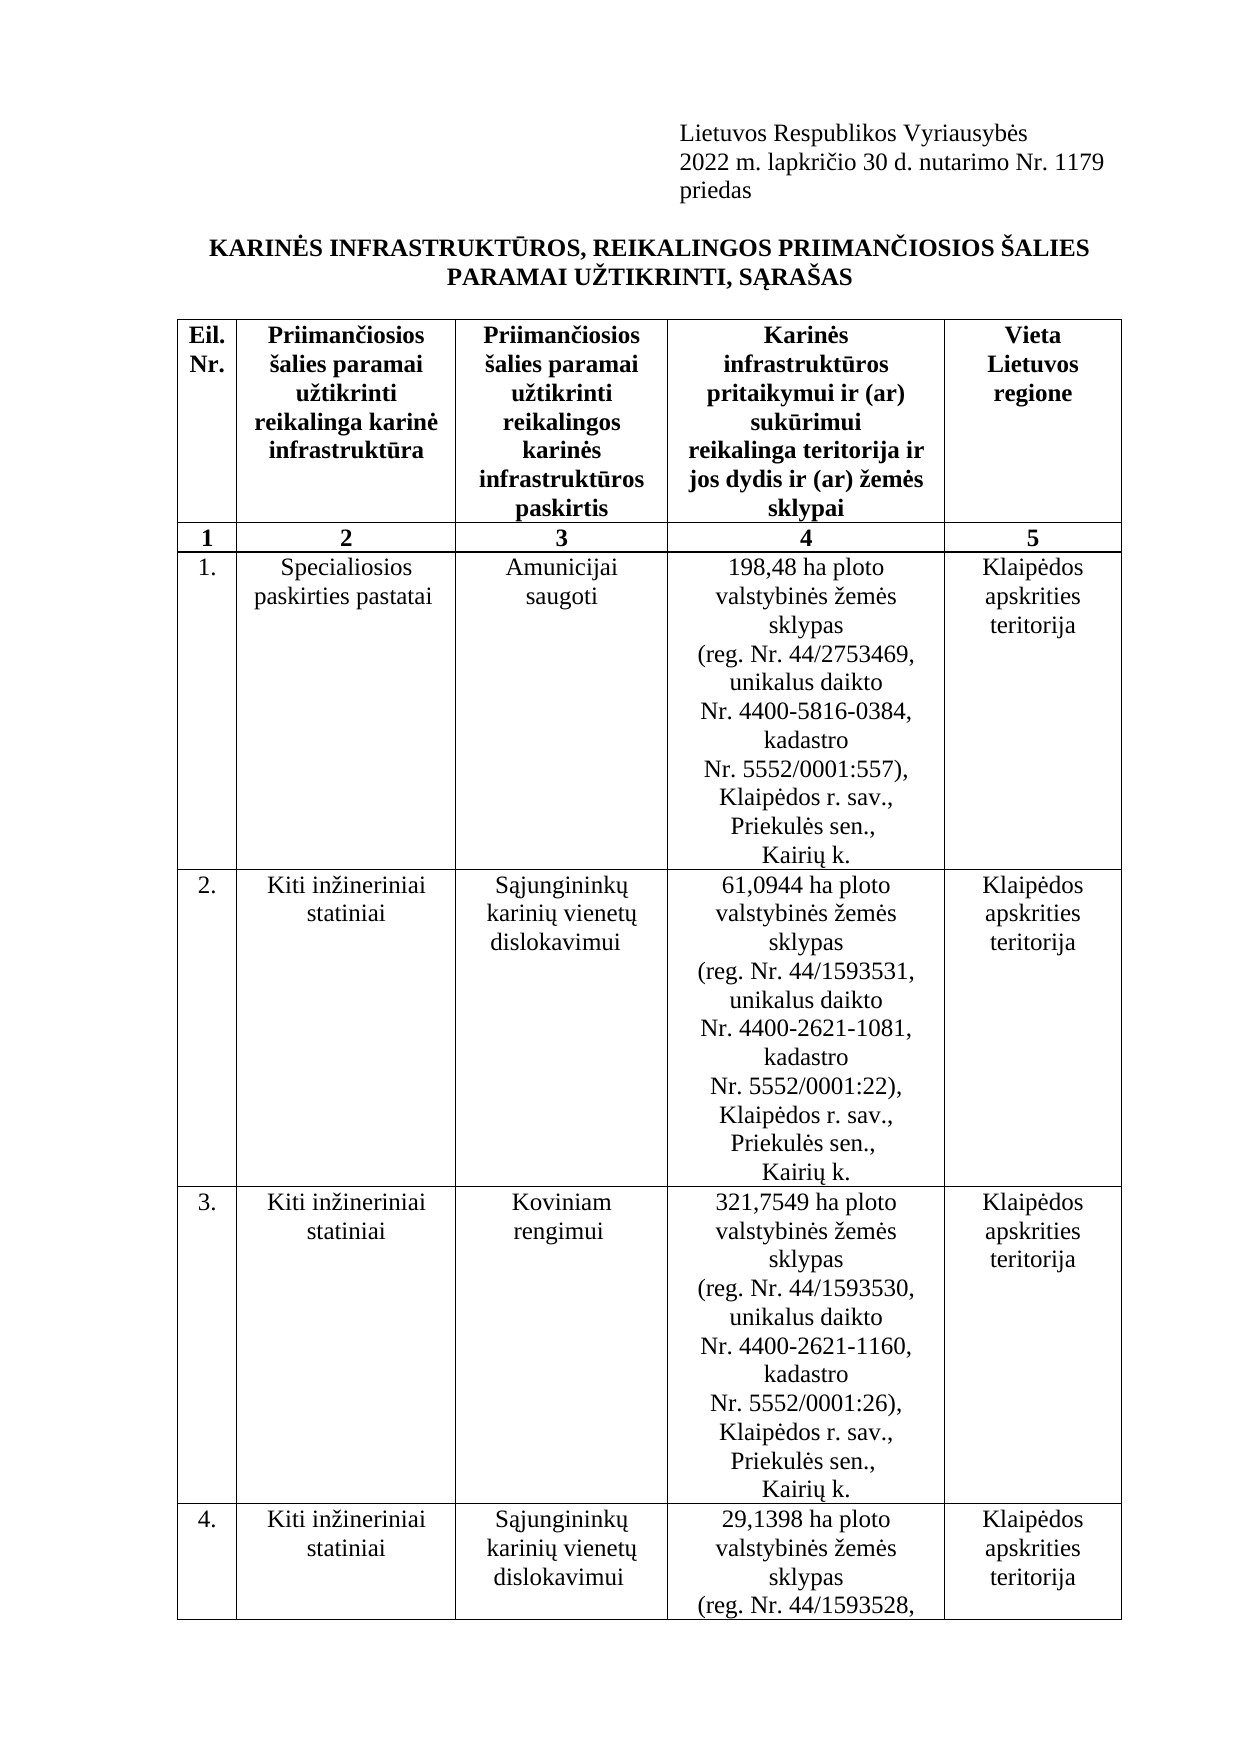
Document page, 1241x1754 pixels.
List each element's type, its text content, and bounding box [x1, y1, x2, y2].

table_cell Klaipėdos apskrities teritorija [945, 1504, 1121, 1619]
table_cell Amunicijai saugoti [456, 553, 667, 869]
table_cell Koviniam rengimui [456, 1187, 667, 1503]
table_cell 1. [178, 553, 236, 869]
table_cell Klaipėdos apskrities teritorija [945, 870, 1121, 1186]
table_cell 198,48 ha ploto valstybinės žemės sklypas (reg. Nr. 44/2753469, unikalus daikto Nr. 4400-5816-0384, kadastro Nr. 5552/0001:557), Klaipėdos r. sav., Priekulės sen., Kairių k. [668, 553, 944, 869]
table_cell Kiti inžineriniai statiniai [237, 1504, 455, 1619]
table_cell Kiti inžineriniai statiniai [237, 870, 455, 1186]
table_cell 3. [178, 1187, 236, 1503]
table_header Karinės infrastruktūros pritaikymui ir (ar) sukūrimui reikalinga teritorija ir jos dydis ir (ar) žemės sklypai [668, 320, 944, 522]
table_cell 3 [456, 523, 667, 551]
table_cell 5 [945, 523, 1121, 551]
table_cell 1 [178, 523, 236, 551]
text 2022 m. lapkričio 30 d. nutarimo Nr. 1179 priedas [679, 147, 1122, 204]
table_cell Kiti inžineriniai statiniai [237, 1187, 455, 1503]
table_cell 4. [178, 1504, 236, 1619]
table_header Priimančiosios šalies paramai užtikrinti reikalingos karinės infrastruktūros paskirtis [456, 320, 667, 522]
table_cell 2. [178, 870, 236, 1186]
table_header Eil. Nr. [178, 320, 236, 522]
table_cell 2 [237, 523, 455, 551]
table_cell Klaipėdos apskrities teritorija [945, 1187, 1121, 1503]
table_header Priimančiosios šalies paramai užtikrinti reikalinga karinė infrastruktūra [237, 320, 455, 522]
table_header Vieta Lietuvos regione [945, 320, 1121, 522]
table_cell Klaipėdos apskrities teritorija [945, 553, 1121, 869]
table_cell 321,7549 ha ploto valstybinės žemės sklypas (reg. Nr. 44/1593530, unikalus daikto Nr. 4400-2621-1160, kadastro Nr. 5552/0001:26), Klaipėdos r. sav., Priekulės sen., Kairių k. [668, 1187, 944, 1503]
table_cell Sąjungininkų karinių vienetų dislokavimui [456, 1504, 667, 1619]
table_cell 29,1398 ha ploto valstybinės žemės sklypas (reg. Nr. 44/1593528, [668, 1504, 944, 1619]
table_cell 4 [668, 523, 944, 551]
text Karinės infrastruktūros, reikalingos priimančiosios šalies paramai užtikrinti, sąrašas [177, 233, 1122, 291]
table_cell 61,0944 ha ploto valstybinės žemės sklypas (reg. Nr. 44/1593531, unikalus daikto Nr. 4400-2621-1081, kadastro Nr. 5552/0001:22), Klaipėdos r. sav., Priekulės sen., Kairių k. [668, 870, 944, 1186]
table_cell Sąjungininkų karinių vienetų dislokavimui [456, 870, 667, 1186]
text Lietuvos Respublikos Vyriausybės [679, 118, 1122, 147]
table_cell Specialiosios paskirties pastatai [237, 553, 455, 869]
